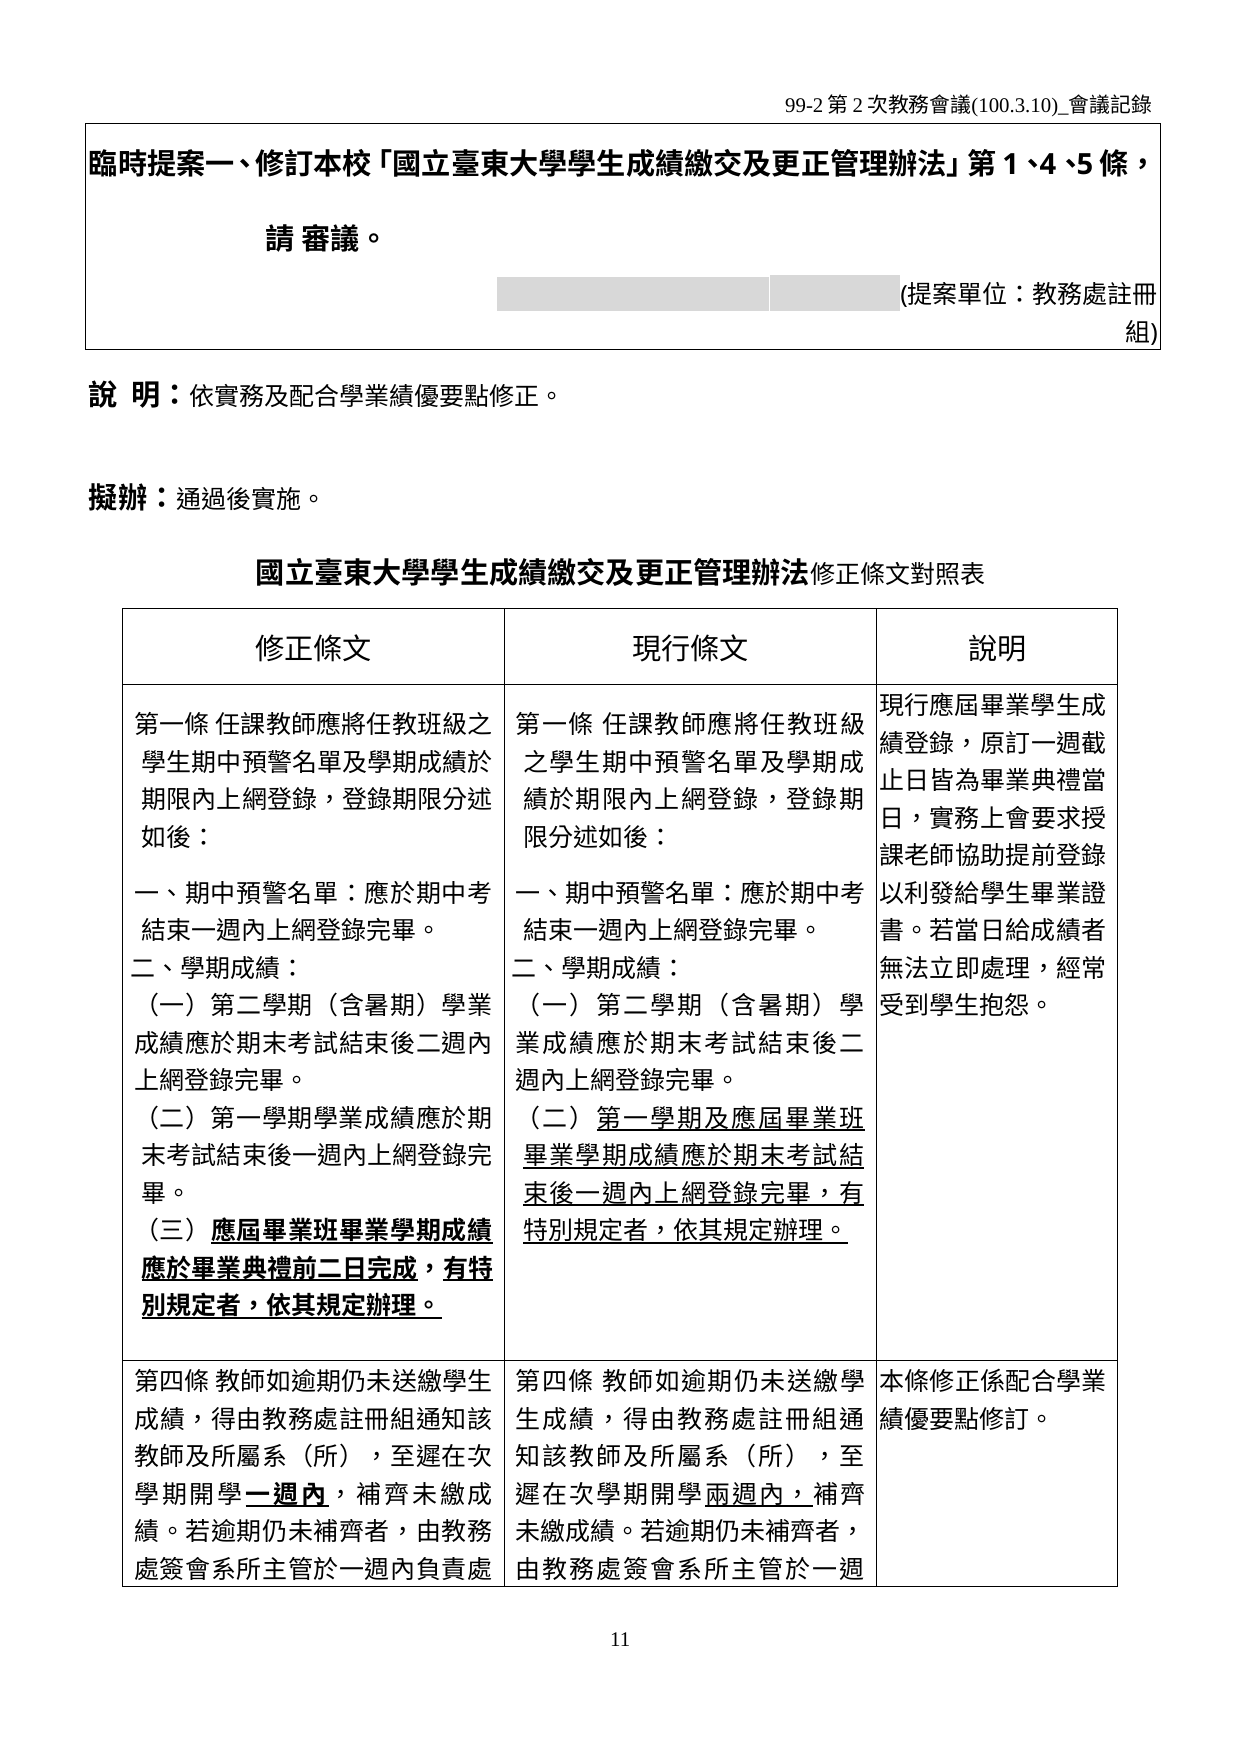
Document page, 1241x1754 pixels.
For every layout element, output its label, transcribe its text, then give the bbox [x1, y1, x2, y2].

text 擬辦：通過後實施。 [89, 458, 1152, 533]
table_header 說明 [877, 609, 1117, 684]
table_cell 現行應屆畢業學生成績登錄，原訂一週截止日皆為畢業典禮當日，實務上會要求授課老師協助提前登錄以利發給學生畢業證書。若當日給成績者無法立即處理，經常受到學生抱怨。 [877, 685, 1117, 1360]
table_header 現行條文 [505, 609, 876, 684]
table_cell 第一條 任課教師應將任教班級之學生期中預警名單及學期成績於期限內上網登錄，登錄期限分述如後： 一、期中預警名單：應於期中考結束一週內上網登錄完畢。 二、學期成績： （一）第二學期（含暑期）學業成績應於期末考試結束後二週內上網登錄完畢。 （二）第一學期學業成績應於期末考試結束後一週內上網登錄完畢。 （三）應屆畢業班畢業學期成績應於畢業典禮前二日完成，有特別規定者，依其規定辦理。 [123, 685, 504, 1360]
text 國立臺東大學學生成績繳交及更正管理辦法修正條文對照表 [89, 533, 1152, 608]
text 說 明：依實務及配合學業績優要點修正。 [89, 355, 1152, 430]
table_header 修正條文 [123, 609, 504, 684]
table_cell 第四條 教師如逾期仍未送繳學生成績，得由教務處註冊組通知該教師及所屬系（所），至遲在次學期開學一週內，補齊未繳成績。若逾期仍未補齊者，由教務處簽會系所主管於一週內負責處 [123, 1361, 504, 1586]
table_cell 第一條 任課教師應將任教班級之學生期中預警名單及學期成績於期限內上網登錄，登錄期限分述如後： 一、期中預警名單：應於期中考結束一週內上網登錄完畢。 二、學期成績： （一）第二學期（含暑期）學業成績應於期末考試結束後二週內上網登錄完畢。 （二）第一學期及應屆畢業班畢業學期成績應於期末考試結束後一週內上網登錄完畢，有特別規定者，依其規定辦理。 [505, 685, 876, 1360]
table_cell 本條修正係配合學業績優要點修訂。 [877, 1361, 1117, 1586]
table_cell 第四條 教師如逾期仍未送繳學生成績，得由教務處註冊組通知該教師及所屬系（所），至遲在次學期開學兩週內，補齊未繳成績。若逾期仍未補齊者，由教務處簽會系所主管於一週 [505, 1361, 876, 1586]
table_header 臨時提案一、修訂本校「國立臺東大學學生成績繳交及更正管理辦法」第1、4、5條，請 審議。 (提案單位：教務處註冊組) [86, 124, 1160, 349]
